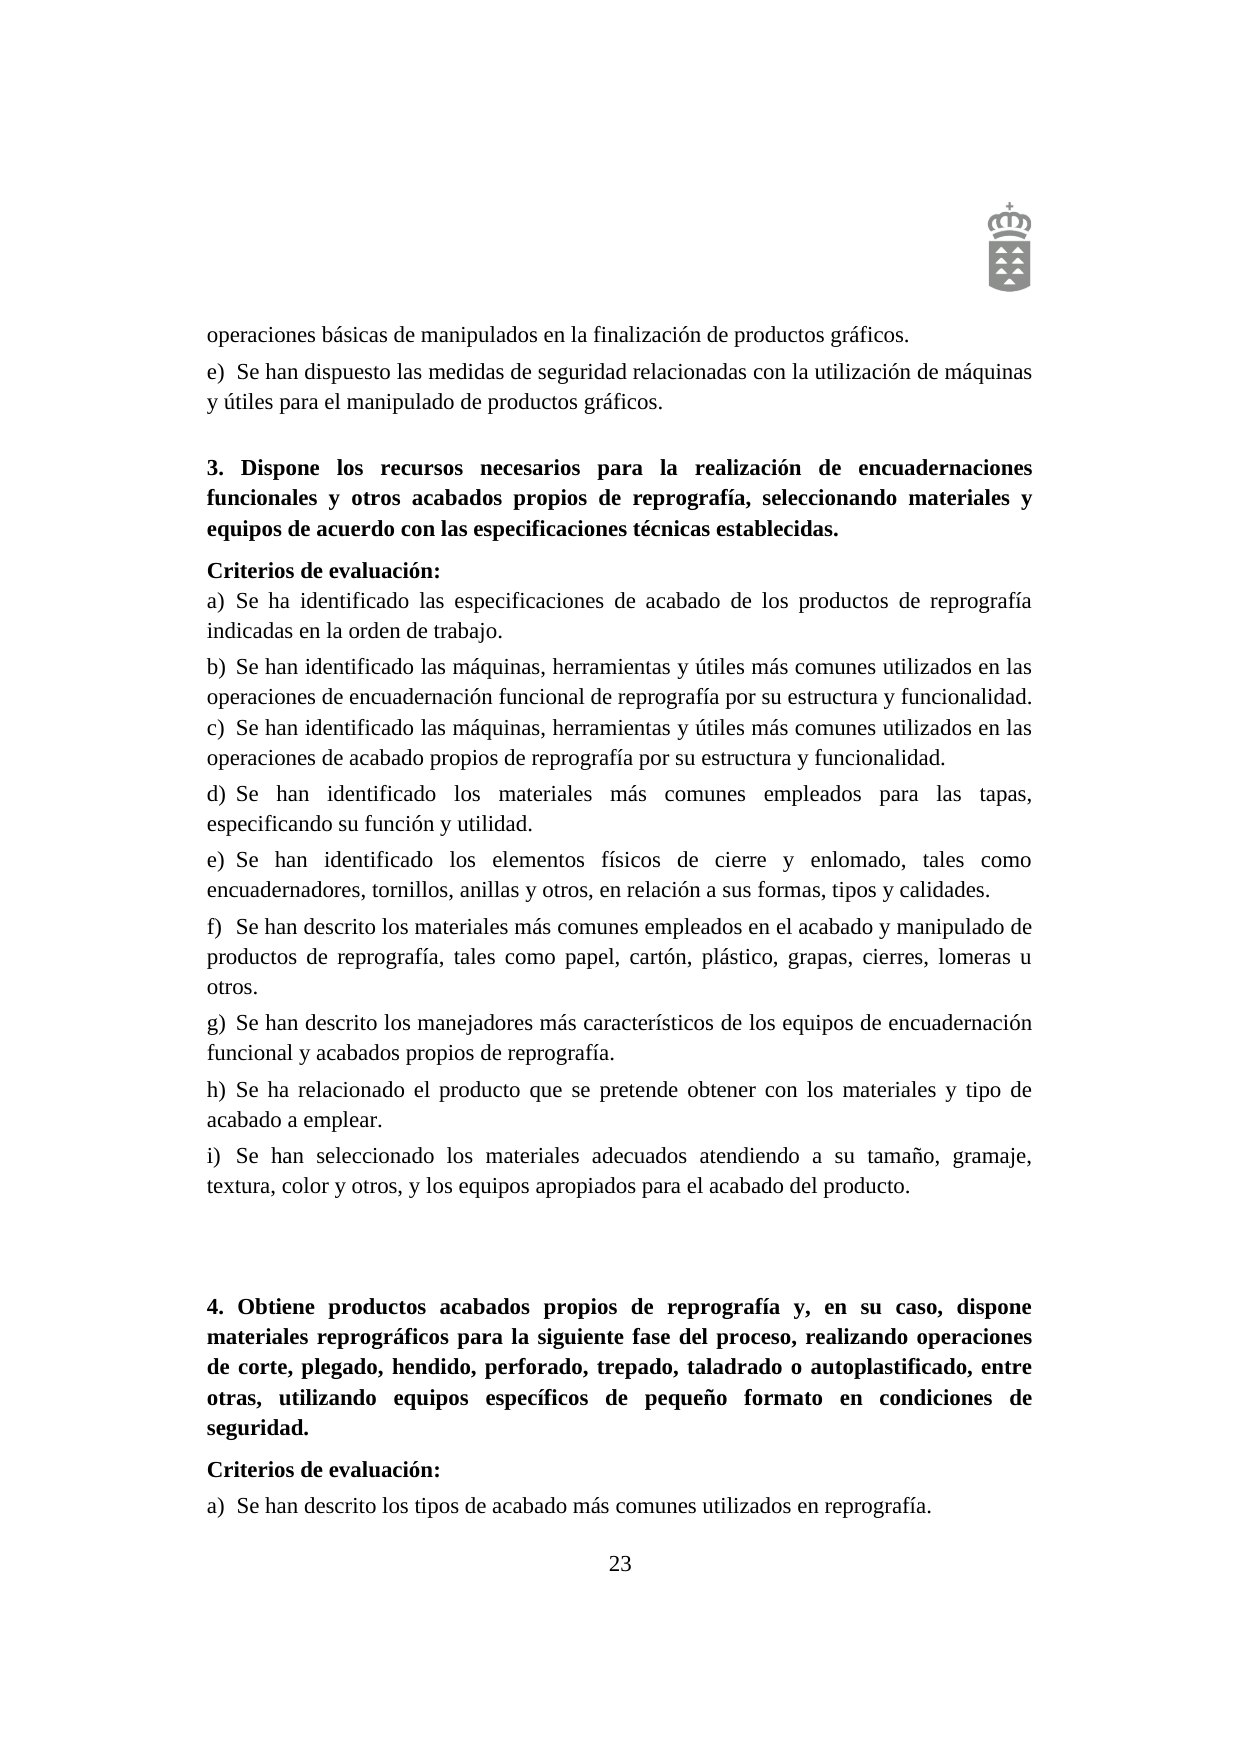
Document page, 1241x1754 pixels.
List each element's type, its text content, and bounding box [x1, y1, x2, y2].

text a) Se han descrito los tipos de acabado más comunes utilizados en reprografía. [207, 1492, 1033, 1518]
text d) Se han identificado los materiales más comunes empleados para las tapas, especificando su función y utilidad. [207, 780, 1033, 837]
text i) Se han seleccionado los materiales adecuados atendiendo a su tamaño, gramaje, textura, color y otros, y los equipos apropiados para el acabado del producto. [207, 1142, 1033, 1198]
text e) Se han dispuesto las medidas de seguridad relacionadas con la utilización de máquinas y útiles para el manipulado de productos gráficos. [207, 358, 1033, 414]
text operaciones básicas de manipulados en la finalización de productos gráficos. [207, 322, 1033, 348]
text 4. Obtiene productos acabados propios de reprografía y, en su caso, dispone materiales reprográficos para la siguiente fase del proceso, realizando operaciones de corte, plegado, hendido, perforado, trepado, taladrado o autoplastificado, entre otras, utilizando equipos específicos de pequeño formato en condiciones de seguridad. [207, 1293, 1033, 1440]
text h) Se ha relacionado el producto que se pretende obtener con los materiales y tipo de acabado a emplear. [207, 1076, 1033, 1132]
text f) Se han descrito los materiales más comunes empleados en el acabado y manipulado de productos de reprografía, tales como papel, cartón, plástico, grapas, cierres, lomeras u otros. [207, 913, 1033, 999]
text a) Se ha identificado las especificaciones de acabado de los productos de reprografía indicadas en la orden de trabajo. [207, 587, 1033, 643]
text Criterios de evaluación: [207, 557, 1033, 583]
text g) Se han descrito los manejadores más característicos de los equipos de encuadernación funcional y acabados propios de reprografía. [207, 1009, 1033, 1066]
text e) Se han identificado los elementos físicos de cierre y enlomado, tales como encuadernadores, tornillos, anillas y otros, en relación a sus formas, tipos y calidades. [207, 846, 1033, 903]
text b) Se han identificado las máquinas, herramientas y útiles más comunes utilizados en las operaciones de encuadernación funcional de reprografía por su estructura y funcionalidad. c) Se han identificado las máquinas, herramientas y útiles más comunes utilizados en las operaciones de acabado propios de reprografía por su estructura y funcionalidad. [207, 653, 1033, 770]
text 3. Dispone los recursos necesarios para la realización de encuadernaciones funcionales y otros acabados propios de reprografía, seleccionando materiales y equipos de acuerdo con las especificaciones técnicas establecidas. [207, 454, 1033, 541]
text Criterios de evaluación: [207, 1456, 1033, 1482]
picture [987, 202, 1032, 292]
